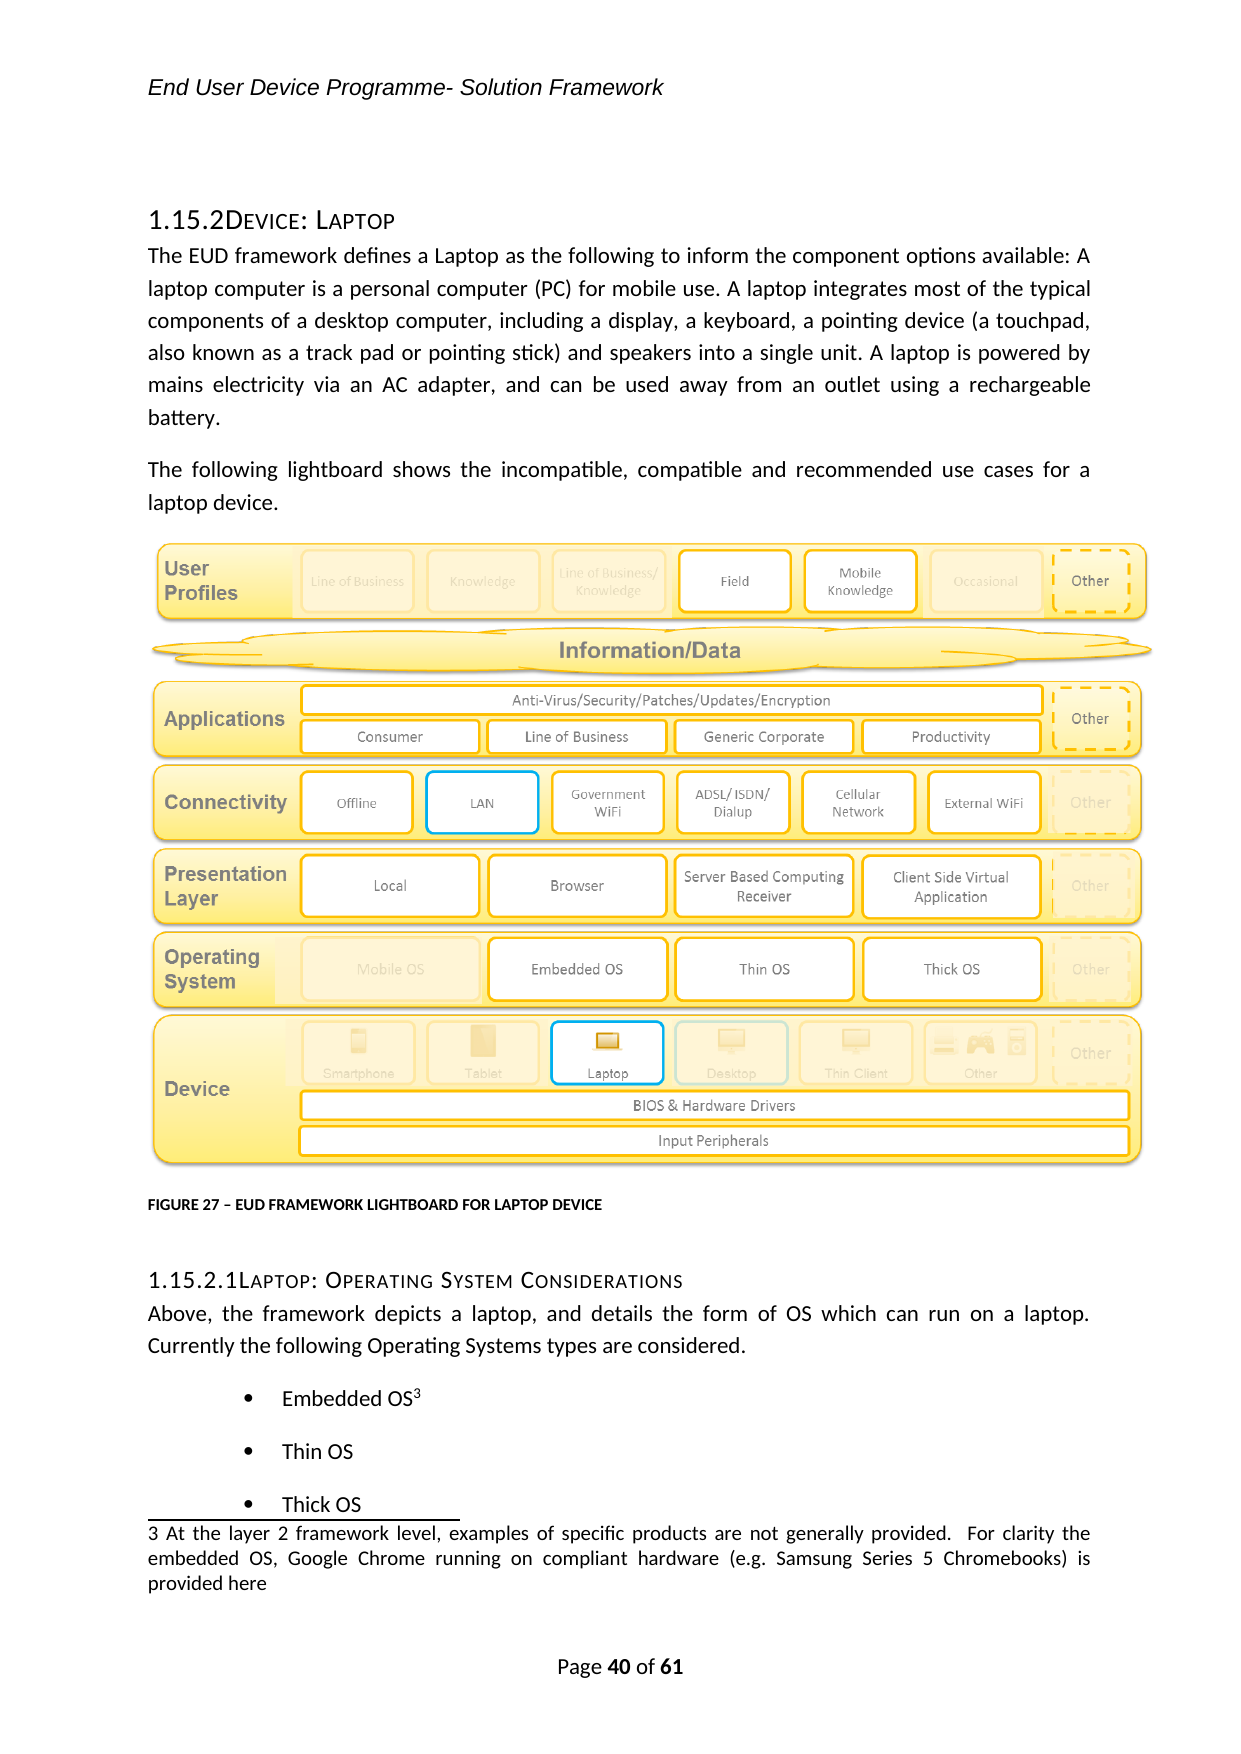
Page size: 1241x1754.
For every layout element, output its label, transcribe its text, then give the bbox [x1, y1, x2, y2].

list Embedded OS [244, 1384, 1092, 1412]
text The following lightboard shows the incompatible, compatible and recommended use cases for a laptop device. [148, 456, 1092, 516]
subtitle Device: Laptop [148, 201, 1092, 236]
subtitle Laptop: Operating System Considerations [148, 1264, 1092, 1294]
list Thin OS [244, 1437, 1092, 1465]
text Above, the framework depicts a laptop, and details the form of OS which can run on a laptop. Currently the following Operating Systems types are considered. [148, 1299, 1092, 1359]
list At the layer 2 framework level, examples of specific products are not generally provided. For clarity the embedded OS, Google Chrome running on compliant hardware (e.g. Samsung Series 5 Chromebooks) is provided here [148, 1520, 1092, 1596]
list Thick OS [244, 1490, 1092, 1518]
text The EUD framework defines a Laptop as the following to inform the component options available: A laptop computer is a personal computer (PC) for mobile use. A laptop integrates most of the typical components of a desktop computer, including a display, a keyboard, a pointing device (a touchpad, also known as a track pad or pointing stick) and speakers into a single unit. A laptop is powered by mains electricity via an AC adapter, and can be used away from an outlet using a rechargeable battery. [148, 242, 1092, 431]
text Figure 27 – EUD Framework Lightboard for Laptop Device [148, 1194, 1092, 1215]
